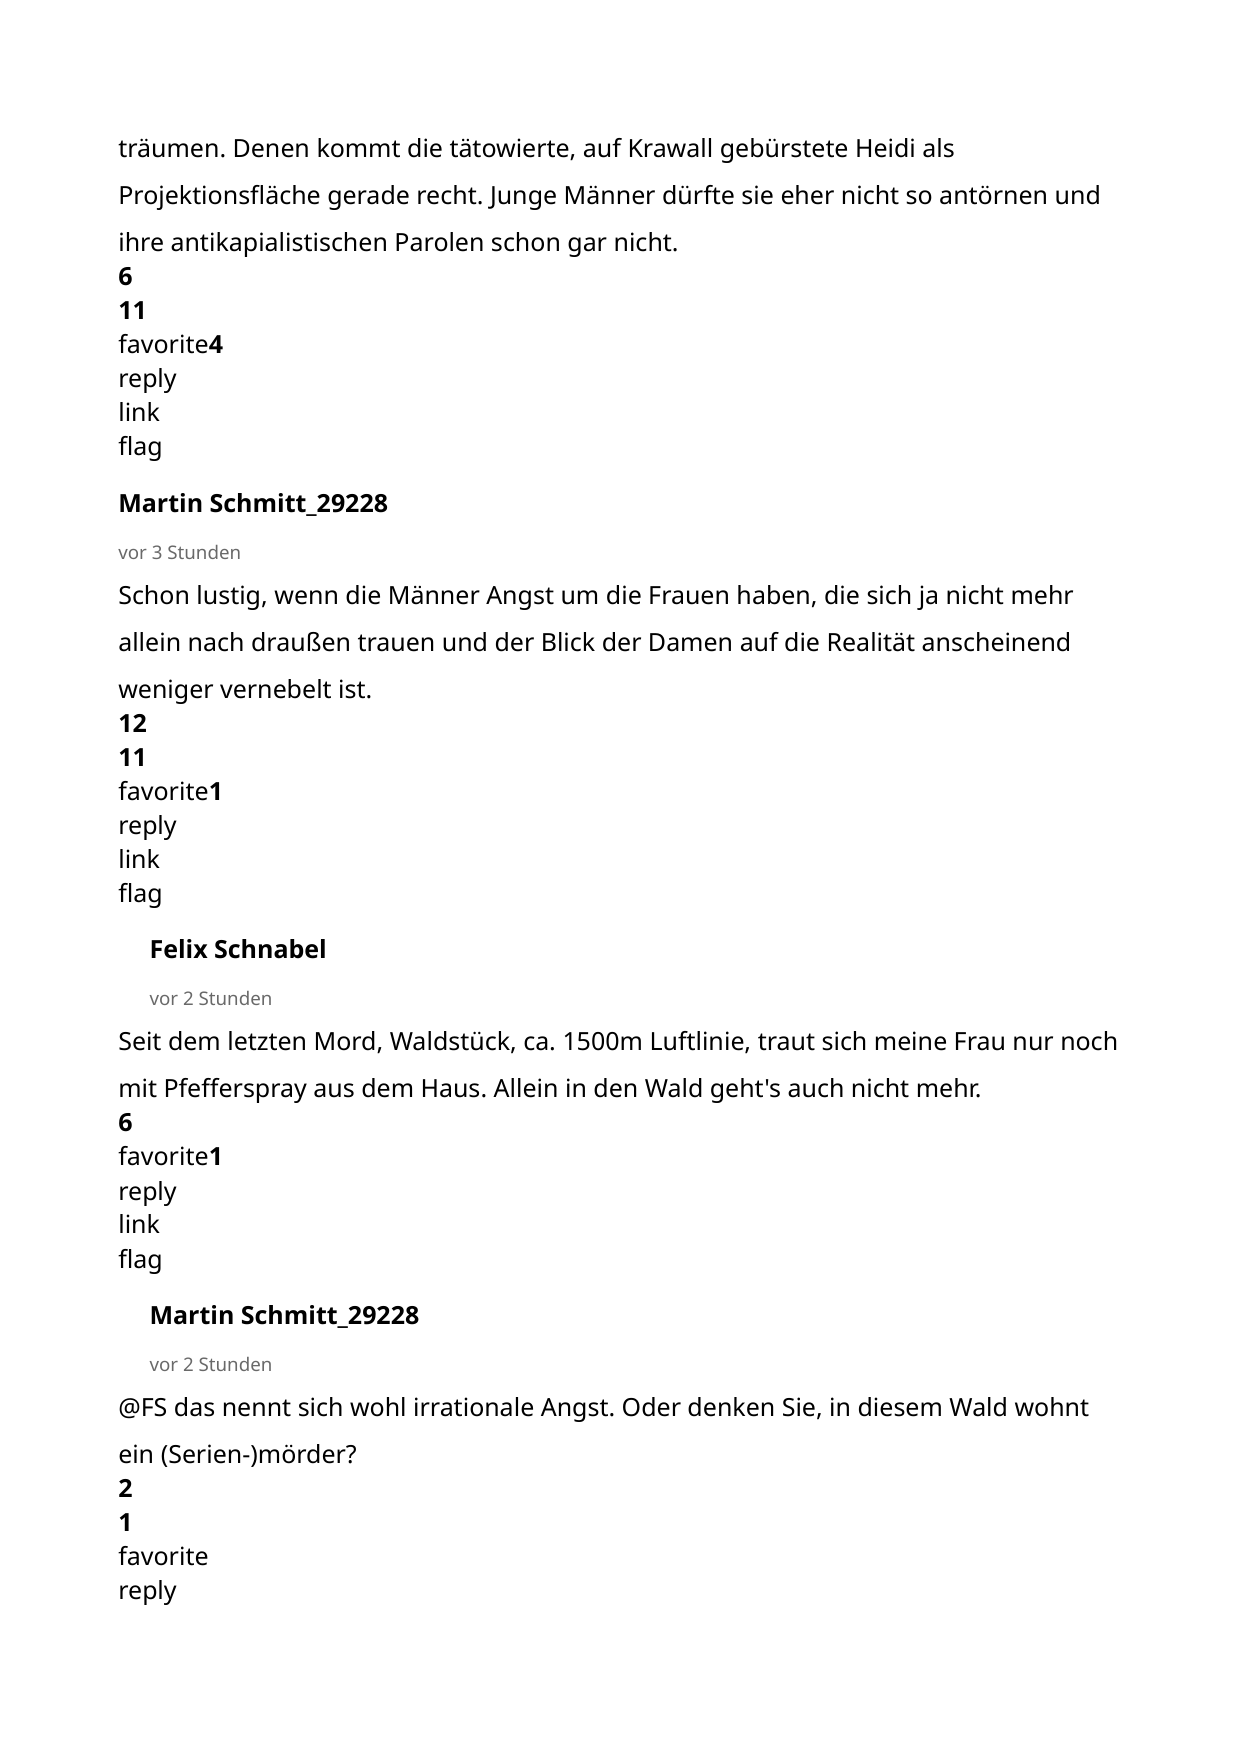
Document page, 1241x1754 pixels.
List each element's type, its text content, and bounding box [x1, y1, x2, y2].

text favorite1 [118, 1139, 1122, 1173]
text 6 [118, 259, 1122, 293]
text Felix Schnabel [149, 925, 1114, 966]
text reply [118, 361, 1122, 395]
text link [118, 842, 1122, 876]
text Schon lustig, wenn die Männer Angst um die Frauen haben, die sich ja nicht mehr allein nach draußen trauen und der Blick der Damen auf die Realität anscheinend weniger vernebelt ist. [118, 565, 1122, 705]
text flag [118, 1241, 1122, 1275]
text @FS das nennt sich wohl irrationale Angst. Oder denken Sie, in diesem Wald wohnt ein (Serien-)mörder? [118, 1377, 1122, 1471]
text 11 [118, 739, 1122, 773]
text vor 3 Stunden [118, 535, 1122, 565]
text 11 [118, 293, 1122, 327]
text 1 [118, 1505, 1122, 1539]
text vor 2 Stunden [149, 1347, 1122, 1377]
text Seit dem letzten Mord, Waldstück, ca. 1500m Luftlinie, traut sich meine Frau nur noch mit Pfefferspray aus dem Haus. Allein in den Wald geht's auch nicht mehr. [118, 1011, 1122, 1105]
text reply [118, 1173, 1122, 1207]
text reply [118, 807, 1122, 842]
text 2 [118, 1471, 1122, 1505]
text 6 [118, 1105, 1122, 1139]
text 12 [118, 705, 1122, 739]
text favorite [118, 1539, 1122, 1573]
text link [118, 395, 1122, 429]
text vor 2 Stunden [149, 982, 1122, 1011]
text Martin Schmitt_29228 [118, 479, 1114, 519]
text favorite4 [118, 327, 1122, 361]
text Martin Schmitt_29228 [149, 1291, 1114, 1332]
text reply [118, 1573, 1122, 1607]
text träumen. Denen kommt die tätowierte, auf Krawall gebürstete Heidi als Projektionsfläche gerade recht. Junge Männer dürfte sie eher nicht so antörnen und ihre antikapialistischen Parolen schon gar nicht. [118, 118, 1122, 259]
text flag [118, 876, 1122, 910]
text flag [118, 429, 1122, 463]
text favorite1 [118, 773, 1122, 807]
text link [118, 1207, 1122, 1241]
